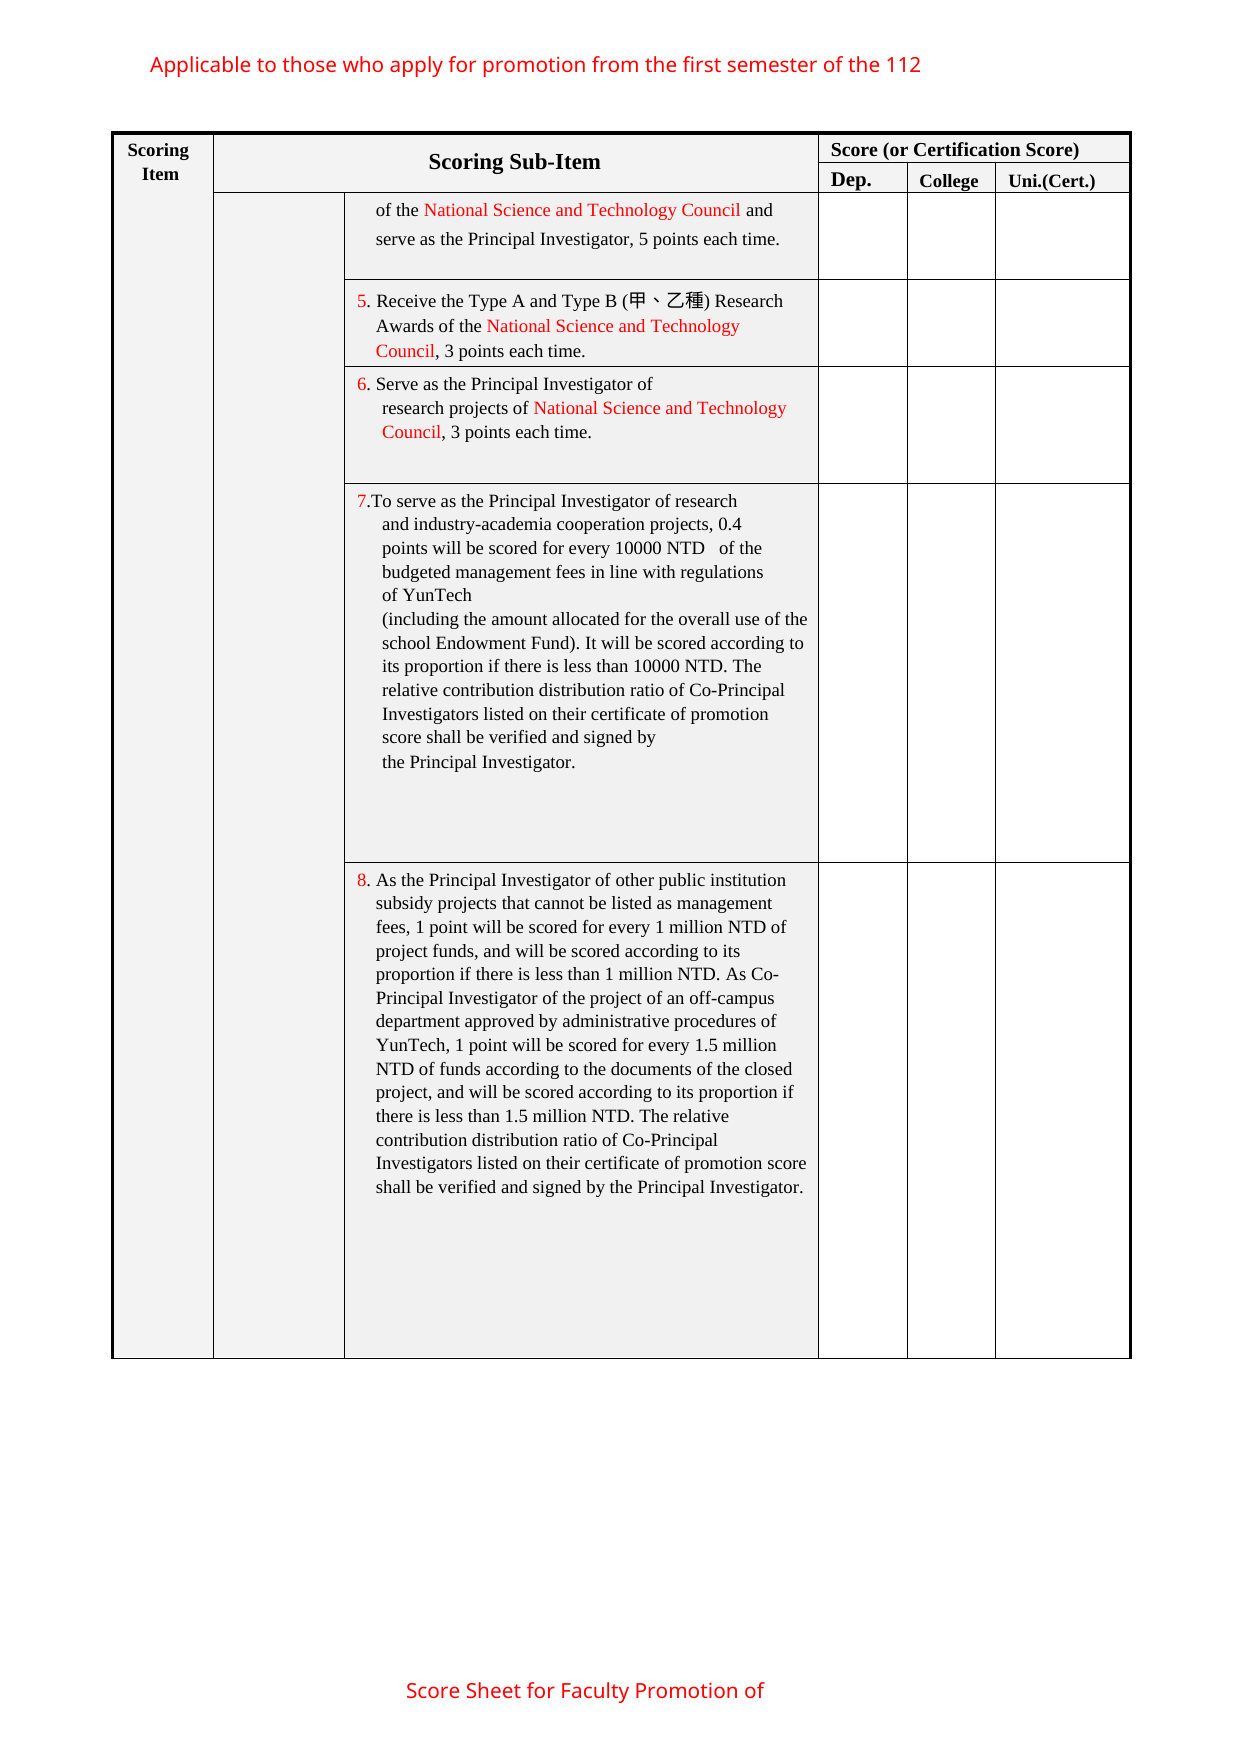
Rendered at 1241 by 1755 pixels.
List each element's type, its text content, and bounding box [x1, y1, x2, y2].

table_cell 5. Receive the Type A and Type B (甲、乙種) Research Awards of the National Science and Technology Council, 3 points each time. [345, 280, 818, 366]
table_cell [996, 280, 1129, 366]
table_cell [819, 863, 907, 1357]
table_cell Uni.(Cert.) [996, 163, 1129, 192]
table_cell College [908, 163, 995, 192]
table_cell Dep. [819, 163, 907, 192]
table_cell 7.To serve as the Principal Investigator of research and industry-academia cooperation projects, 0.4 points will be scored for every 10000 NTD of the budgeted management fees in line with regulations of YunTech (including the amount allocated for the overall use of the school Endowment Fund). It will be scored according to its proportion if there is less than 10000 NTD. The relative contribution distribution ratio of Co-Principal Investigators listed on their certificate of promotion score shall be verified and signed by the Principal Investigator. [345, 484, 818, 862]
table_cell [819, 484, 907, 862]
table_cell [996, 367, 1129, 482]
table_cell [908, 193, 995, 279]
table_cell 8. As the Principal Investigator of other public institution subsidy projects that cannot be listed as management fees, 1 point will be scored for every 1 million NTD of project funds, and will be scored according to its proportion if there is less than 1 million NTD. As Co-Principal Investigator of the project of an off-campus department approved by administrative procedures of YunTech, 1 point will be scored for every 1.5 million NTD of funds according to the documents of the closed project, and will be scored according to its proportion if there is less than 1.5 million NTD. The relative contribution distribution ratio of Co-Principal Investigators listed on their certificate of promotion score shall be verified and signed by the Principal Investigator. [345, 863, 818, 1357]
table_header Scoring Item [114, 135, 213, 1357]
table_cell [908, 367, 995, 482]
table_cell [819, 280, 907, 366]
table_cell [908, 863, 995, 1357]
table_cell of the National Science and Technology Council and serve as the Principal Investigator, 5 points each time. [345, 193, 818, 279]
table_cell [908, 484, 995, 862]
table_cell [996, 484, 1129, 862]
table_cell [996, 193, 1129, 279]
table_cell [819, 367, 907, 482]
table_cell [819, 193, 907, 279]
table_cell 6. Serve as the Principal Investigator of research projects of National Science and Technology Council, 3 points each time. [345, 367, 818, 482]
table_header Score (or Certification Score) [819, 135, 1129, 162]
table_cell [214, 193, 344, 1357]
table_header Scoring Sub-Item [214, 135, 818, 192]
table_cell [908, 280, 995, 366]
table_cell [996, 863, 1129, 1357]
